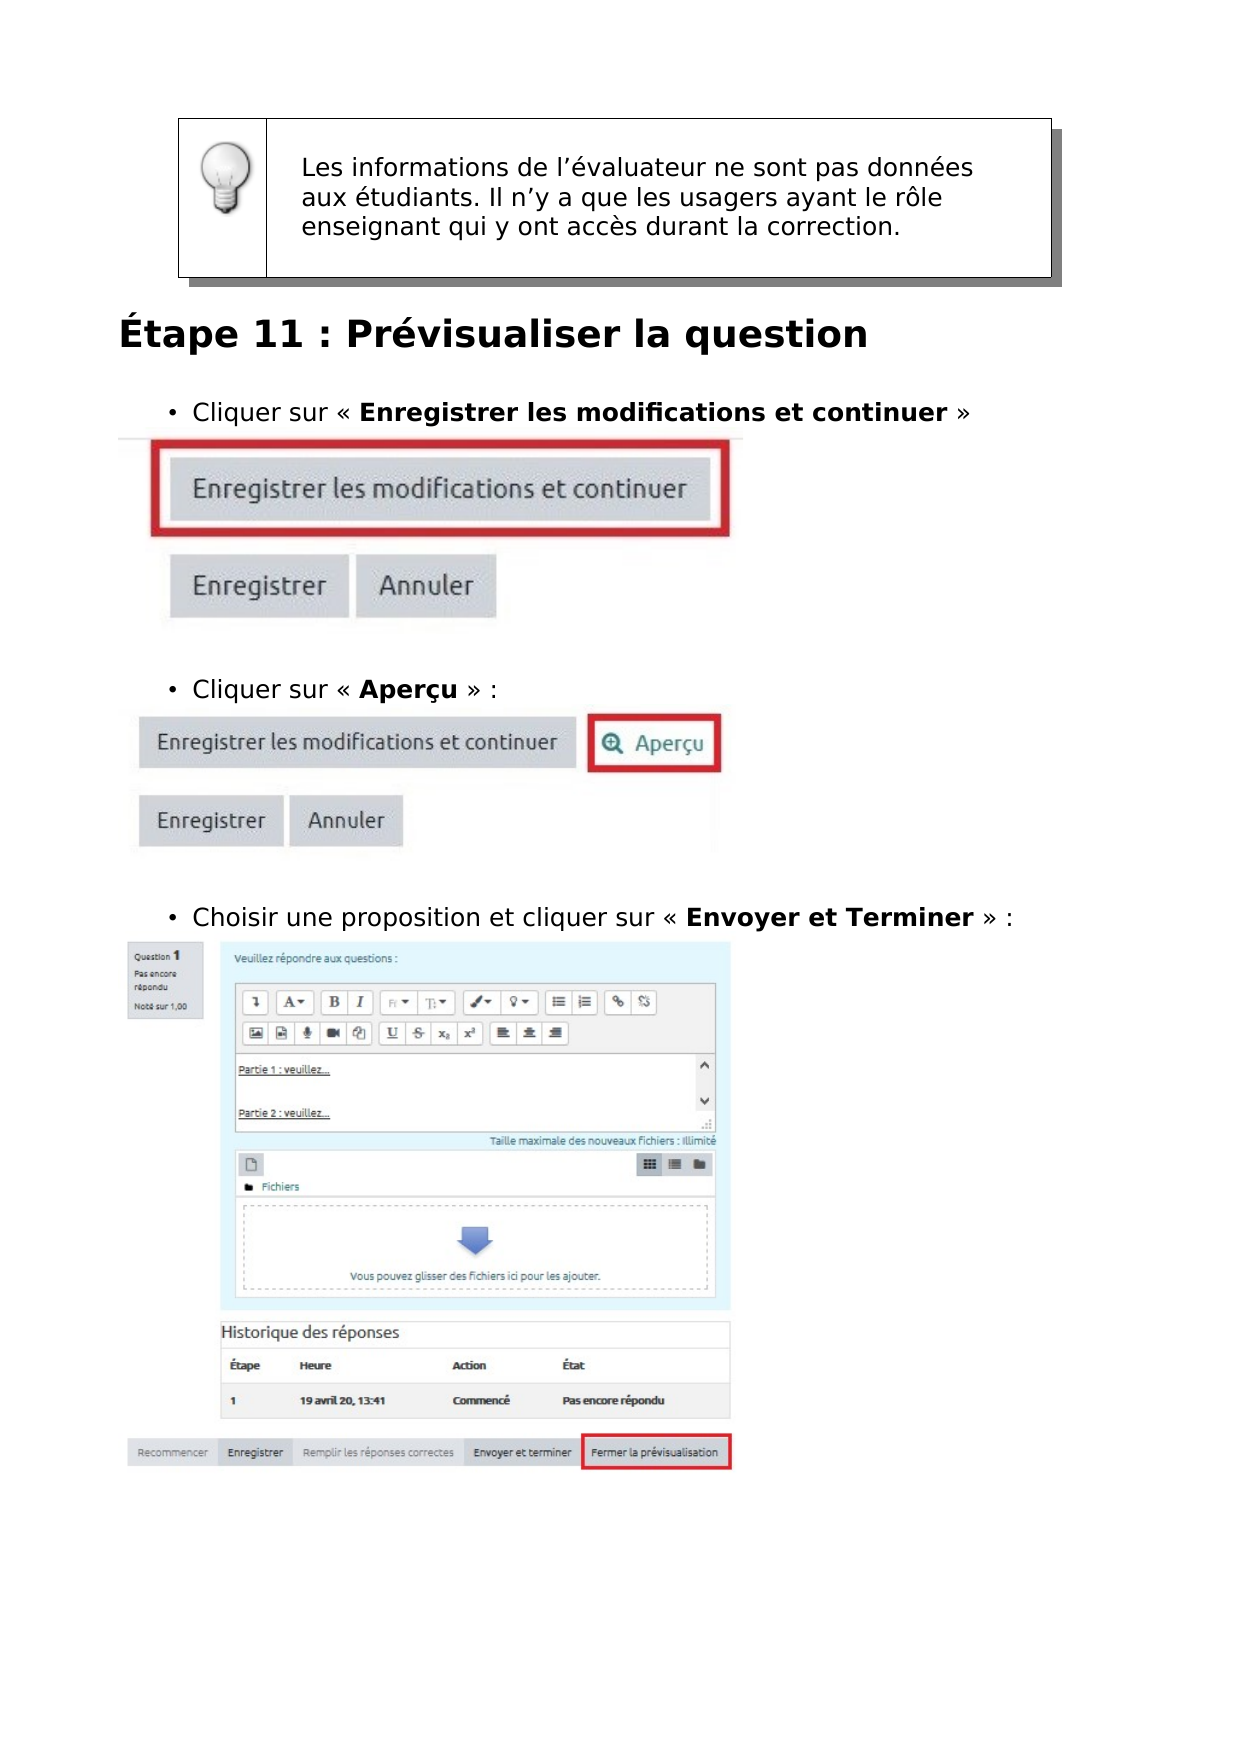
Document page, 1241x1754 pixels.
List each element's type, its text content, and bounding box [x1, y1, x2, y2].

picture [190, 141, 266, 217]
list Cliquer sur « Aperçu » : [177, 676, 1122, 705]
list Choisir une proposition et cliquer sur « Envoyer et Terminer » : [177, 903, 1122, 932]
subtitle Étape 11 : Prévisualiser la question [118, 312, 1122, 356]
picture [118, 931, 744, 1483]
table_header [179, 119, 266, 277]
picture [118, 704, 744, 861]
list Cliquer sur « Enregistrer les modifications et continuer » [177, 398, 1122, 427]
table_header Les informations de l’évaluateur ne sont pas données aux étudiants. Il n’y a que les usagers ayant le rôle enseignant qui y ont accès durant la correction. [267, 119, 1051, 277]
picture [118, 427, 744, 634]
